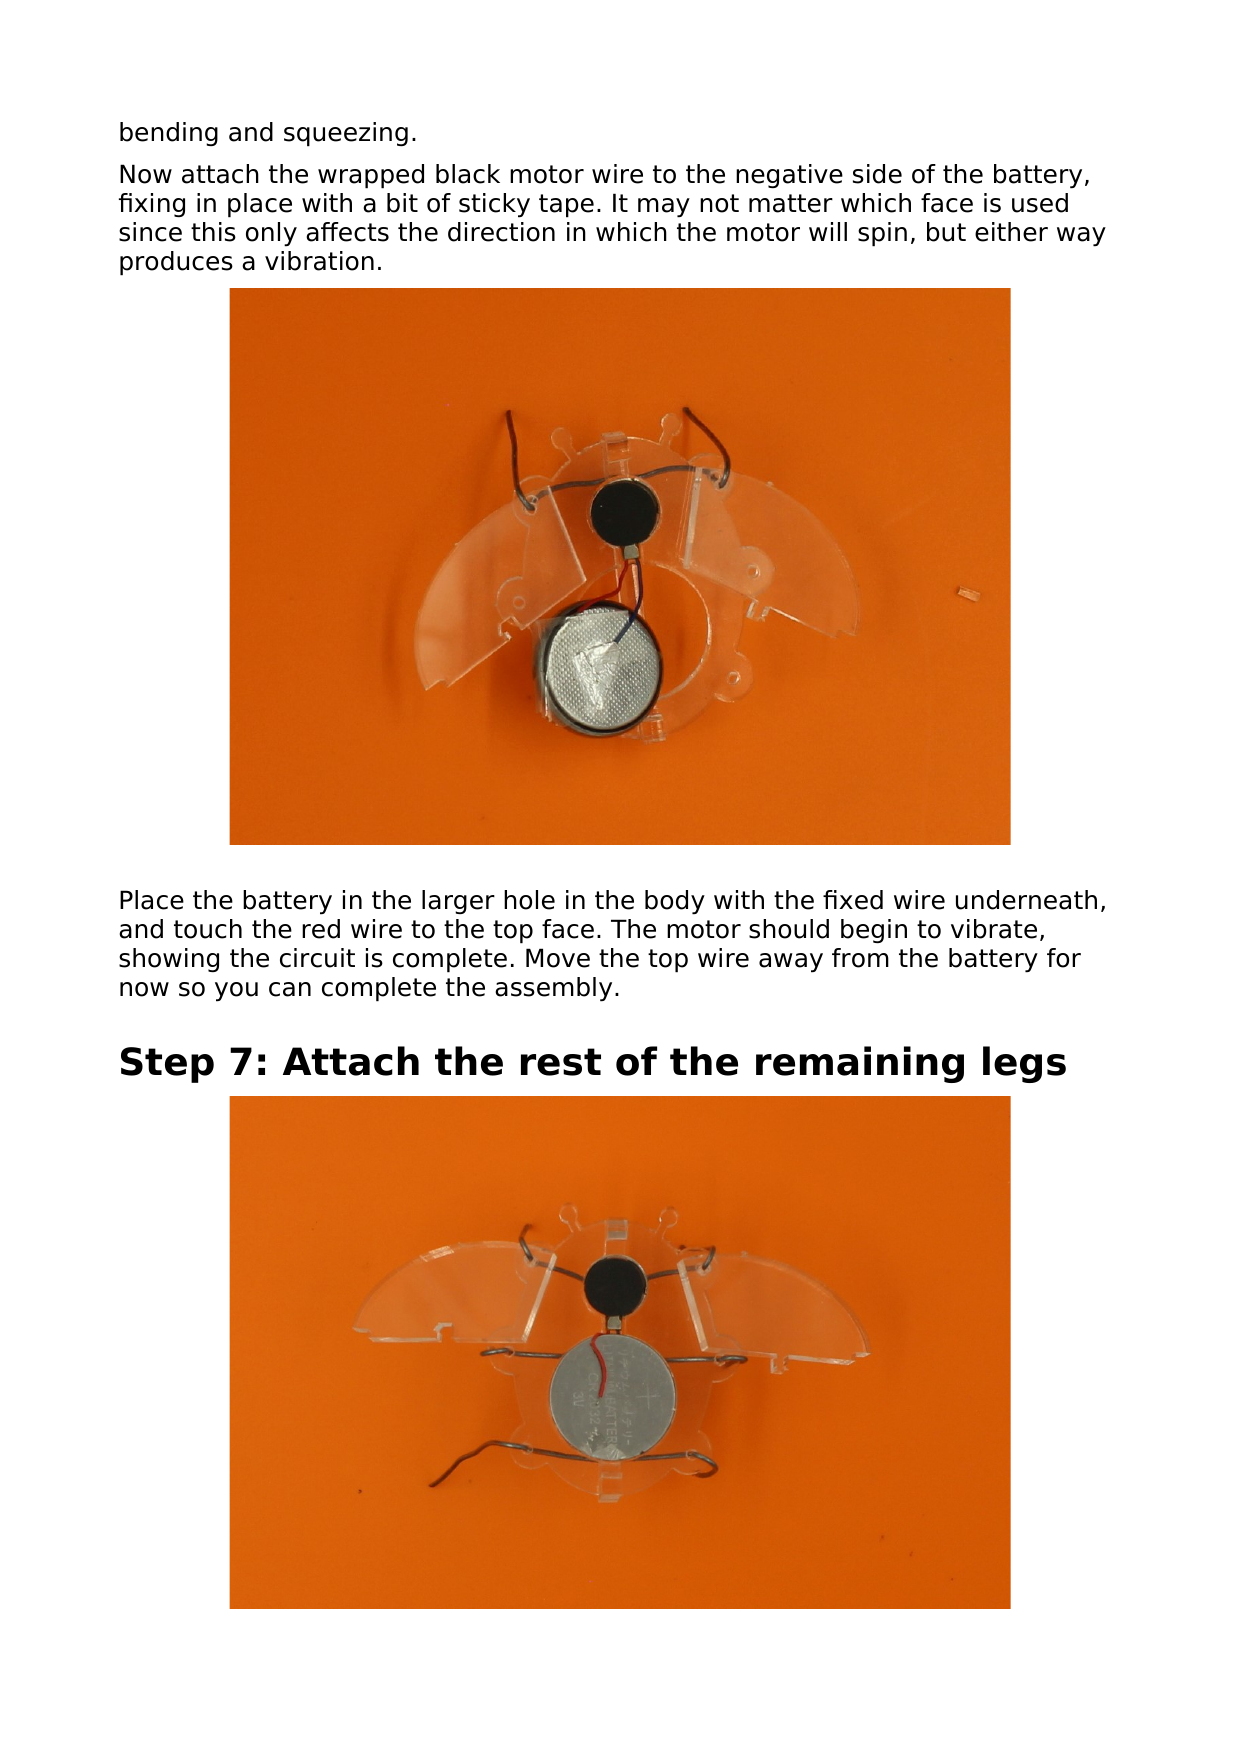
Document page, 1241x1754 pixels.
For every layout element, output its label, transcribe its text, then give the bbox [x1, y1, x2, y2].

text Now attach the wrapped black motor wire to the negative side of the battery, fixing in place with a bit of sticky tape. It may not matter which face is used since this only affects the direction in which the motor will spin, but either way produces a vibration. [118, 160, 1122, 276]
text bending and squeezing. [118, 118, 1122, 147]
picture [229, 288, 1011, 845]
picture [229, 1096, 1011, 1609]
subtitle Step 7: Attach the rest of the remaining legs [118, 1040, 1122, 1084]
text Place the battery in the larger hole in the body with the fixed wire underneath, and touch the red wire to the top face. The motor should begin to vibrate, showing the circuit is complete. Move the top wire away from the battery for now so you can complete the assembly. [118, 886, 1122, 1003]
